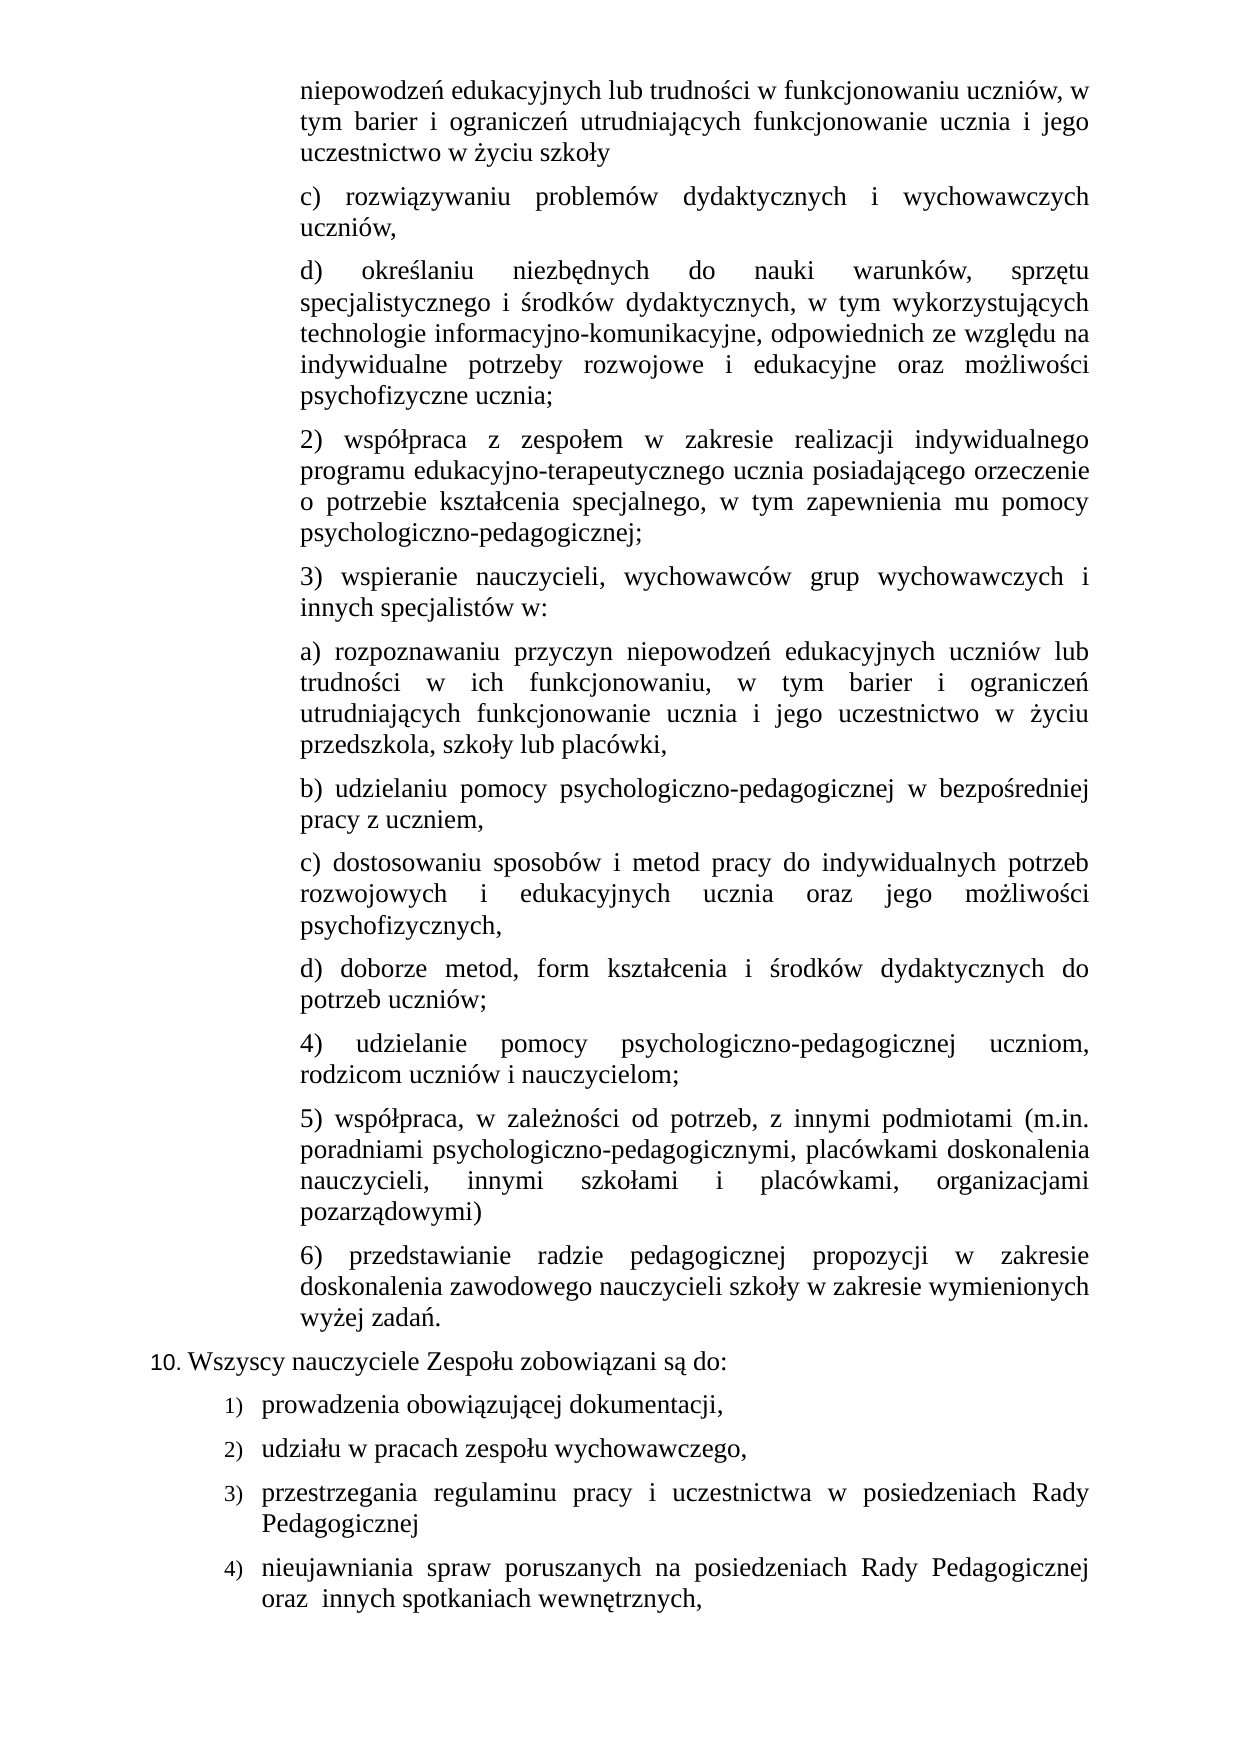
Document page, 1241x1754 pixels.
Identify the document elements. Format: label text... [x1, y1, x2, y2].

list c) rozwiązywaniu problemów dydaktycznych i wychowawczych uczniów, [300, 180, 1090, 242]
list niepowodzeń edukacyjnych lub trudności w funkcjonowaniu uczniów, w tym barier i ograniczeń utrudniających funkcjonowanie ucznia i jego uczestnictwo w życiu szkoły [300, 74, 1090, 167]
list przestrzegania regulaminu pracy i uczestnictwa w posiedzeniach Rady Pedagogicznej [224, 1476, 1090, 1538]
list 5) współpraca, w zależności od potrzeb, z innymi podmiotami (m.in. poradniami psychologiczno-pedagogicznymi, placówkami doskonalenia nauczycieli, innymi szkołami i placówkami, organizacjami pozarządowymi) [300, 1102, 1090, 1227]
list udziału w pracach zespołu wychowawczego, [224, 1432, 1090, 1463]
list d) określaniu niezbędnych do nauki warunków, sprzętu specjalistycznego i środków dydaktycznych, w tym wykorzystujących technologie informacyjno-komunikacyjne, odpowiednich ze względu na indywidualne potrzeby rozwojowe i edukacyjne oraz możliwości psychofizyczne ucznia; [300, 254, 1090, 410]
list d) doborze metod, form kształcenia i środków dydaktycznych do potrzeb uczniów; [300, 952, 1090, 1015]
list Wszyscy nauczyciele Zespołu zobowiązani są do: [150, 1345, 1090, 1376]
list nieujawniania spraw poruszanych na posiedzeniach Rady Pedagogicznej oraz innych spotkaniach wewnętrznych, [224, 1551, 1090, 1613]
list c) dostosowaniu sposobów i metod pracy do indywidualnych potrzeb rozwojowych i edukacyjnych ucznia oraz jego możliwości psychofizycznych, [300, 846, 1090, 940]
list 4) udzielanie pomocy psychologiczno-pedagogicznej uczniom, rodzicom uczniów i nauczycielom; [300, 1027, 1090, 1089]
list prowadzenia obowiązującej dokumentacji, [224, 1389, 1090, 1420]
list b) udzielaniu pomocy psychologiczno-pedagogicznej w bezpośredniej pracy z uczniem, [300, 772, 1090, 834]
list 6) przedstawianie radzie pedagogicznej propozycji w zakresie doskonalenia zawodowego nauczycieli szkoły w zakresie wymienionych wyżej zadań. [300, 1239, 1090, 1332]
list 3) wspieranie nauczycieli, wychowawców grup wychowawczych i innych specjalistów w: [300, 560, 1090, 622]
list 2) współpraca z zespołem w zakresie realizacji indywidualnego programu edukacyjno-terapeutycznego ucznia posiadającego orzeczenie o potrzebie kształcenia specjalnego, w tym zapewnienia mu pomocy psychologiczno-pedagogicznej; [300, 423, 1090, 547]
list a) rozpoznawaniu przyczyn niepowodzeń edukacyjnych uczniów lub trudności w ich funkcjonowaniu, w tym barier i ograniczeń utrudniających funkcjonowanie ucznia i jego uczestnictwo w życiu przedszkola, szkoły lub placówki, [300, 634, 1090, 759]
